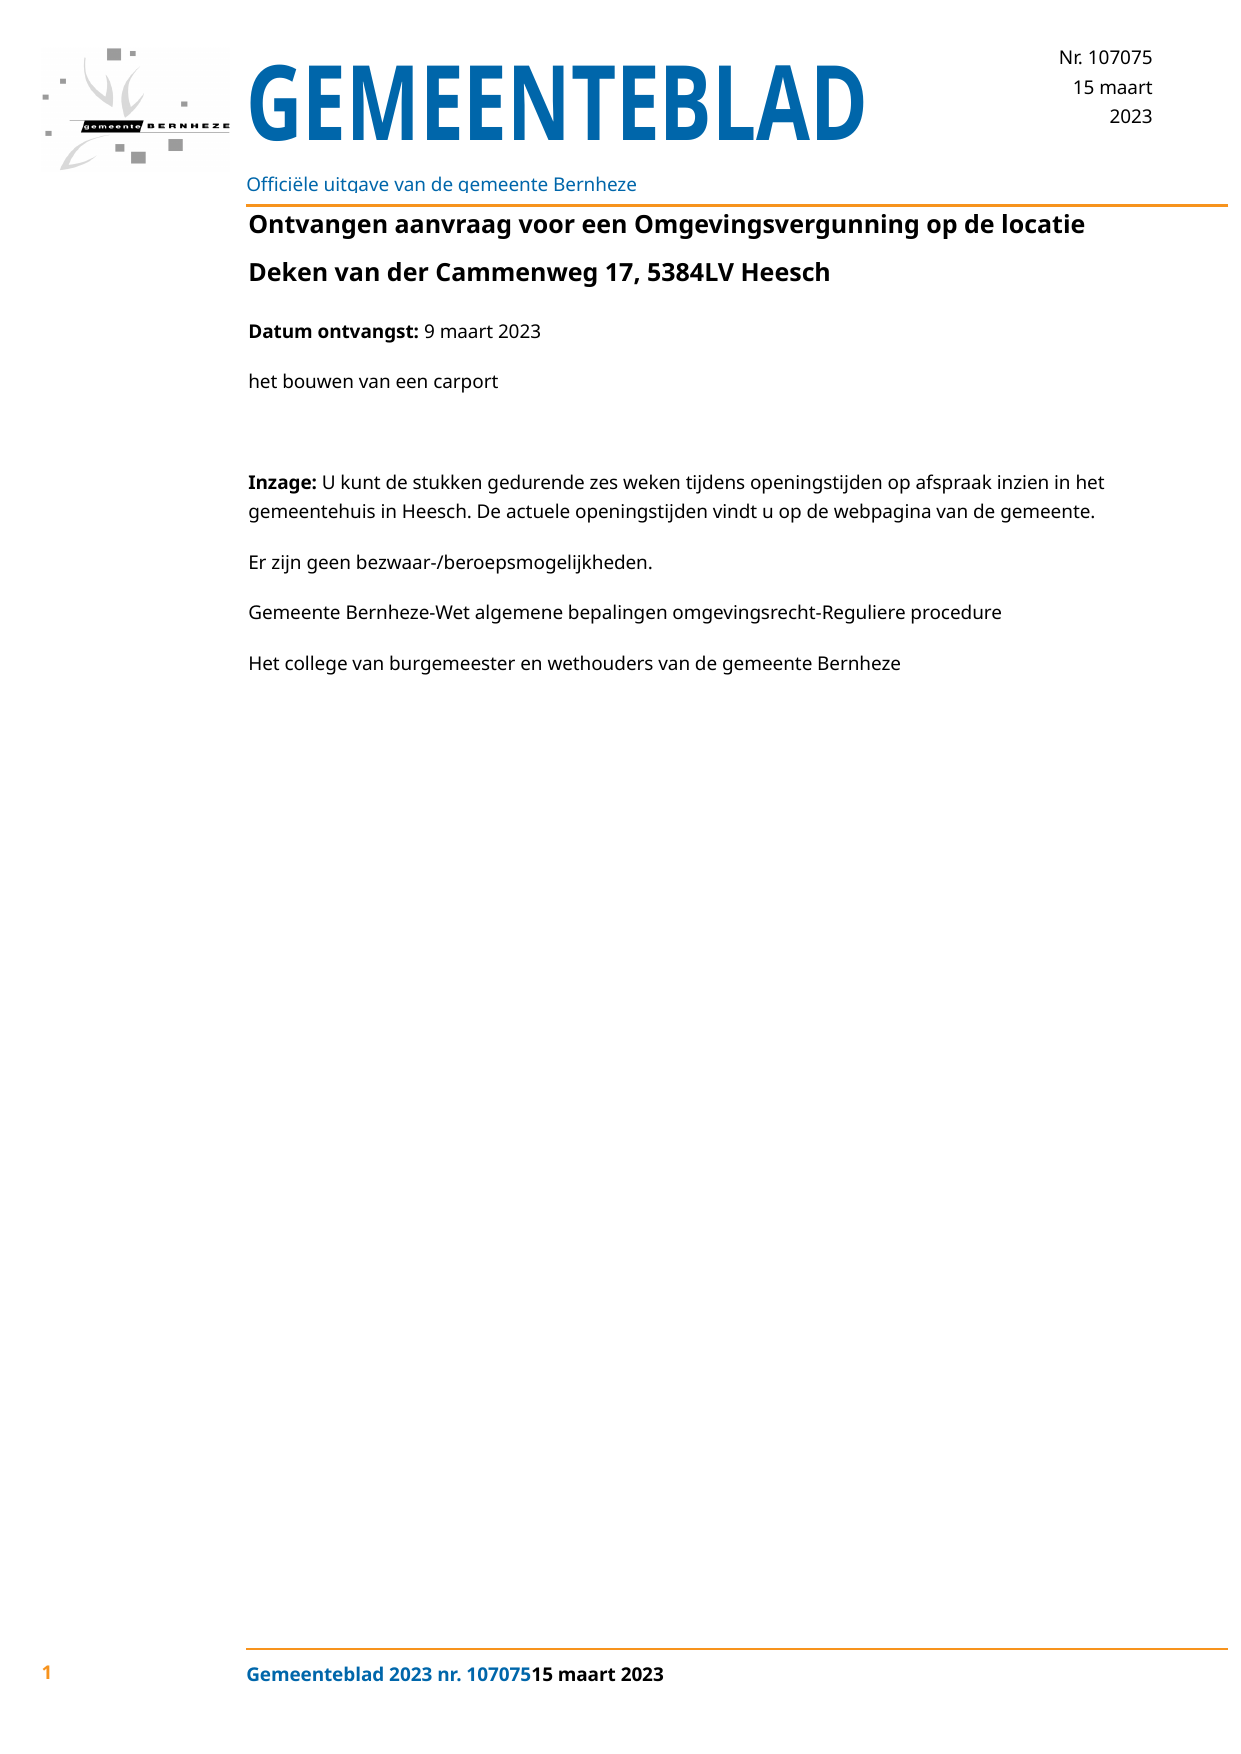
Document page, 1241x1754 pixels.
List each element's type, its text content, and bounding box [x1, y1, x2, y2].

text Het college van burgemeester en wethouders van de gemeente Bernheze [248, 650, 1152, 676]
text het bouwen van een carport [248, 368, 1152, 394]
text Datum ontvangst: 9 maart 2023 [248, 318, 1152, 344]
text Gemeente Bernheze-Wet algemene bepalingen omgevingsrecht-Reguliere procedure [248, 599, 1152, 625]
text Inzage: U kunt de stukken gedurende zes weken tijdens openingstijden op afspraak inzien in het gemeentehuis in Heesch. De actuele openingstijden vindt u op de webpagina van de gemeente. [248, 469, 1152, 524]
text Ontvangen aanvraag voor een Omgevingsvergunning op de locatie Deken van der Cammenweg 17, 5384LV Heesch [248, 207, 1152, 288]
picture [41, 47, 231, 172]
text Er zijn geen bezwaar-/beroepsmogelijkheden. [248, 549, 1152, 575]
